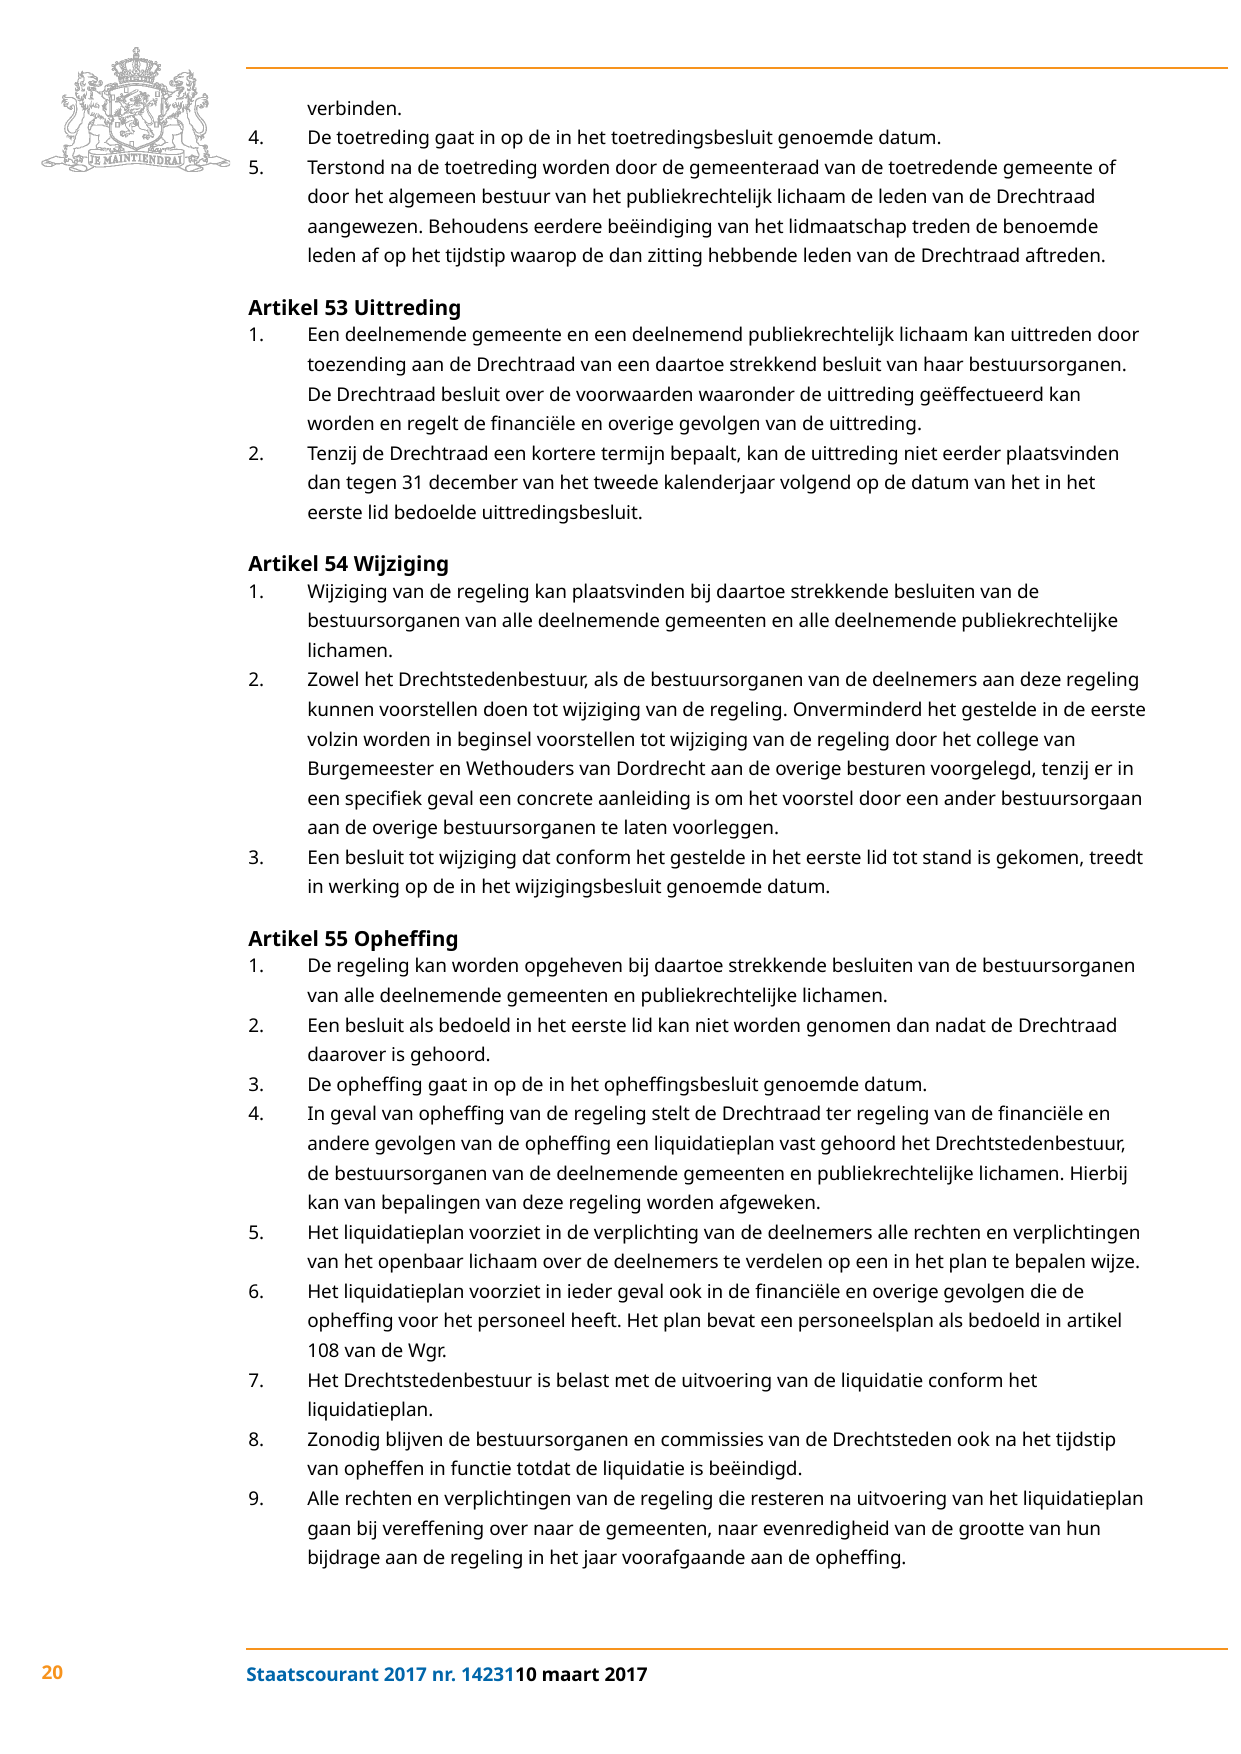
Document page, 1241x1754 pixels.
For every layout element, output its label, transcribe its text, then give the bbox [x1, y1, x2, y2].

list Terstond na de toetreding worden door de gemeenteraad van de toetredende gemeente of door het algemeen bestuur van het publiekrechtelijk lichaam de leden van de Drechtraad aangewezen. Behoudens eerdere beëindiging van het lidmaatschap treden de benoemde leden af op het tijdstip waarop de dan zitting hebbende leden van de Drechtraad aftreden. [248, 154, 1152, 268]
list Het Drechtstedenbestuur is belast met de uitvoering van de liquidatie conform het liquidatieplan. [248, 1367, 1152, 1422]
list Het liquidatieplan voorziet in ieder geval ook in de financiële en overige gevolgen die de opheffing voor het personeel heeft. Het plan bevat een personeelsplan als bedoeld in artikel 108 van de Wgr. [248, 1278, 1152, 1363]
list Een besluit als bedoeld in het eerste lid kan niet worden genomen dan nadat de Drechtraad daarover is gehoord. [248, 1012, 1152, 1067]
list De opheffing gaat in op de in het opheffingsbesluit genoemde datum. [248, 1071, 1152, 1097]
list De toetreding gaat in op de in het toetredingsbesluit genoemde datum. [248, 124, 1152, 150]
list Alle rechten en verplichtingen van de regeling die resteren na uitvoering van het liquidatieplan gaan bij vereffening over naar de gemeenten, naar evenredigheid van de grootte van hun bijdrage aan de regeling in het jaar voorafgaande aan de opheffing. [248, 1485, 1152, 1570]
list Het liquidatieplan voorziet in de verplichting van de deelnemers alle rechten en verplichtingen van het openbaar lichaam over de deelnemers te verdelen op een in het plan te bepalen wijze. [248, 1219, 1152, 1274]
list Tenzij de Drechtraad een kortere termijn bepaalt, kan de uittreding niet eerder plaatsvinden dan tegen 31 december van het tweede kalenderjaar volgend op de datum van het in het eerste lid bedoelde uittredingsbesluit. [248, 440, 1152, 525]
list In geval van opheffing van de regeling stelt de Drechtraad ter regeling van de financiële en andere gevolgen van de opheffing een liquidatieplan vast gehoord het Drechtstedenbestuur, de bestuursorganen van de deelnemende gemeenten en publiekrechtelijke lichamen. Hierbij kan van bepalingen van deze regeling worden afgeweken. [248, 1101, 1152, 1215]
text Artikel 54 Wijziging [248, 549, 1152, 578]
list verbinden. [248, 95, 1152, 121]
list Zonodig blijven de bestuursorganen en commissies van de Drechtsteden ook na het tijdstip van opheffen in functie totdat de liquidatie is beëindigd. [248, 1426, 1152, 1481]
list Een besluit tot wijziging dat conform het gestelde in het eerste lid tot stand is gekomen, treedt in werking op de in het wijzigingsbesluit genoemde datum. [248, 844, 1152, 899]
list Wijziging van de regeling kan plaatsvinden bij daartoe strekkende besluiten van de bestuursorganen van alle deelnemende gemeenten en alle deelnemende publiekrechtelijke lichamen. [248, 578, 1152, 663]
list De regeling kan worden opgeheven bij daartoe strekkende besluiten van de bestuursorganen van alle deelnemende gemeenten en publiekrechtelijke lichamen. [248, 953, 1152, 1008]
text Artikel 53 Uittreding [248, 293, 1152, 322]
text Artikel 55 Opheffing [248, 924, 1152, 953]
picture [41, 47, 231, 172]
list Zowel het Drechtstedenbestuur, als de bestuursorganen van de deelnemers aan deze regeling kunnen voorstellen doen tot wijziging van de regeling. Onverminderd het gestelde in de eerste volzin worden in beginsel voorstellen tot wijziging van de regeling door het college van Burgemeester en Wethouders van Dordrecht aan de overige besturen voorgelegd, tenzij er in een specifiek geval een concrete aanleiding is om het voorstel door een ander bestuursorgaan aan de overige bestuursorganen te laten voorleggen. [248, 667, 1152, 840]
list Een deelnemende gemeente en een deelnemend publiekrechtelijk lichaam kan uittreden door toezending aan de Drechtraad van een daartoe strekkend besluit van haar bestuursorganen. De Drechtraad besluit over de voorwaarden waaronder de uittreding geëffectueerd kan worden en regelt de financiële en overige gevolgen van de uittreding. [248, 322, 1152, 436]
